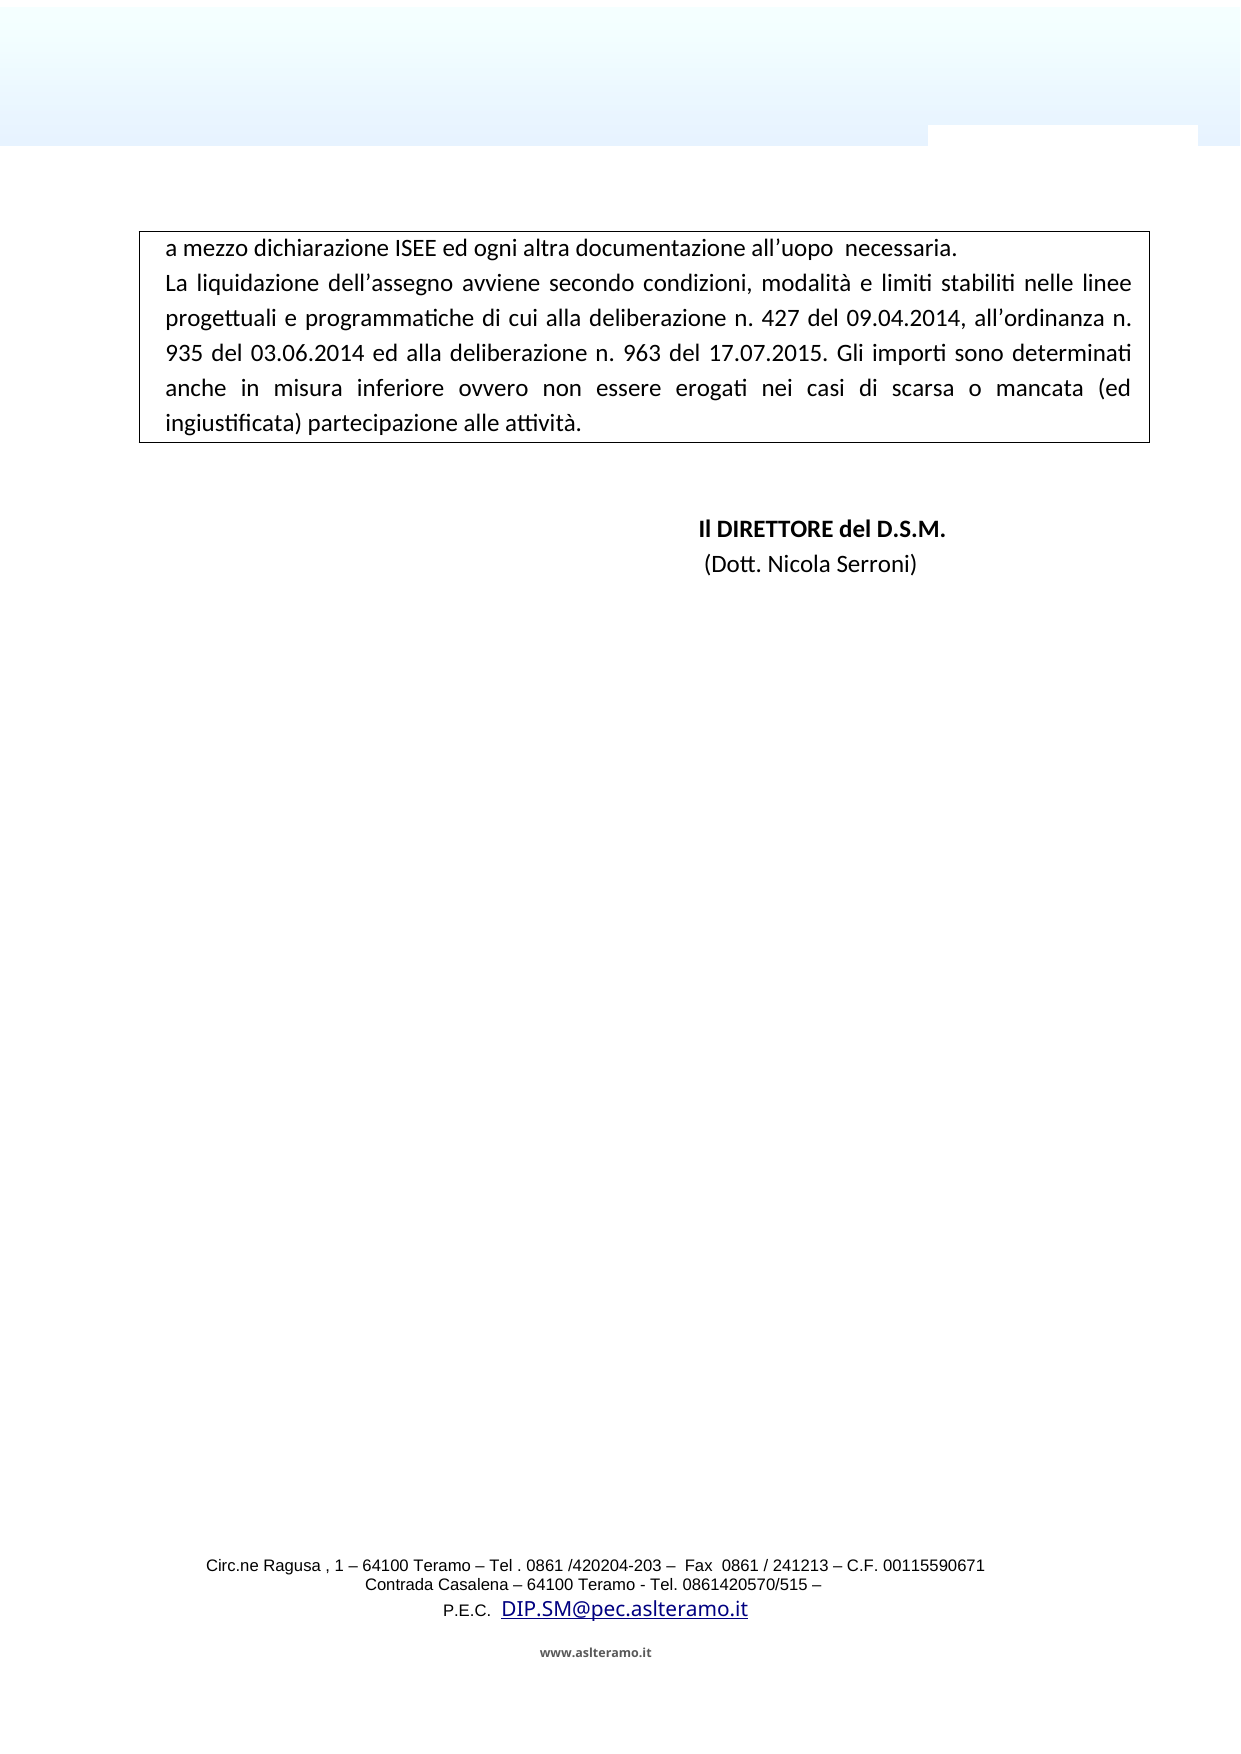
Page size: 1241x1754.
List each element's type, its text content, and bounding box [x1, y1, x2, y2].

table_cell a mezzo dichiarazione ISEE ed ogni altra documentazione all’uopo necessaria. La liquidazione dell’assegno avviene secondo condizioni, modalità e limiti stabiliti nelle linee progettuali e programmatiche di cui alla deliberazione n. 427 del 09.04.2014, all’ordinanza n. 935 del 03.06.2014 ed alla deliberazione n. 963 del 17.07.2015. Gli importi sono determinati anche in misura inferiore ovvero non essere erogati nei casi di scarsa o mancata (ed ingiustificata) partecipazione alle attività. [140, 232, 1149, 442]
text Il DIRETTORE del D.S.M. (Dott. Nicola Serroni) [69, 513, 1087, 578]
